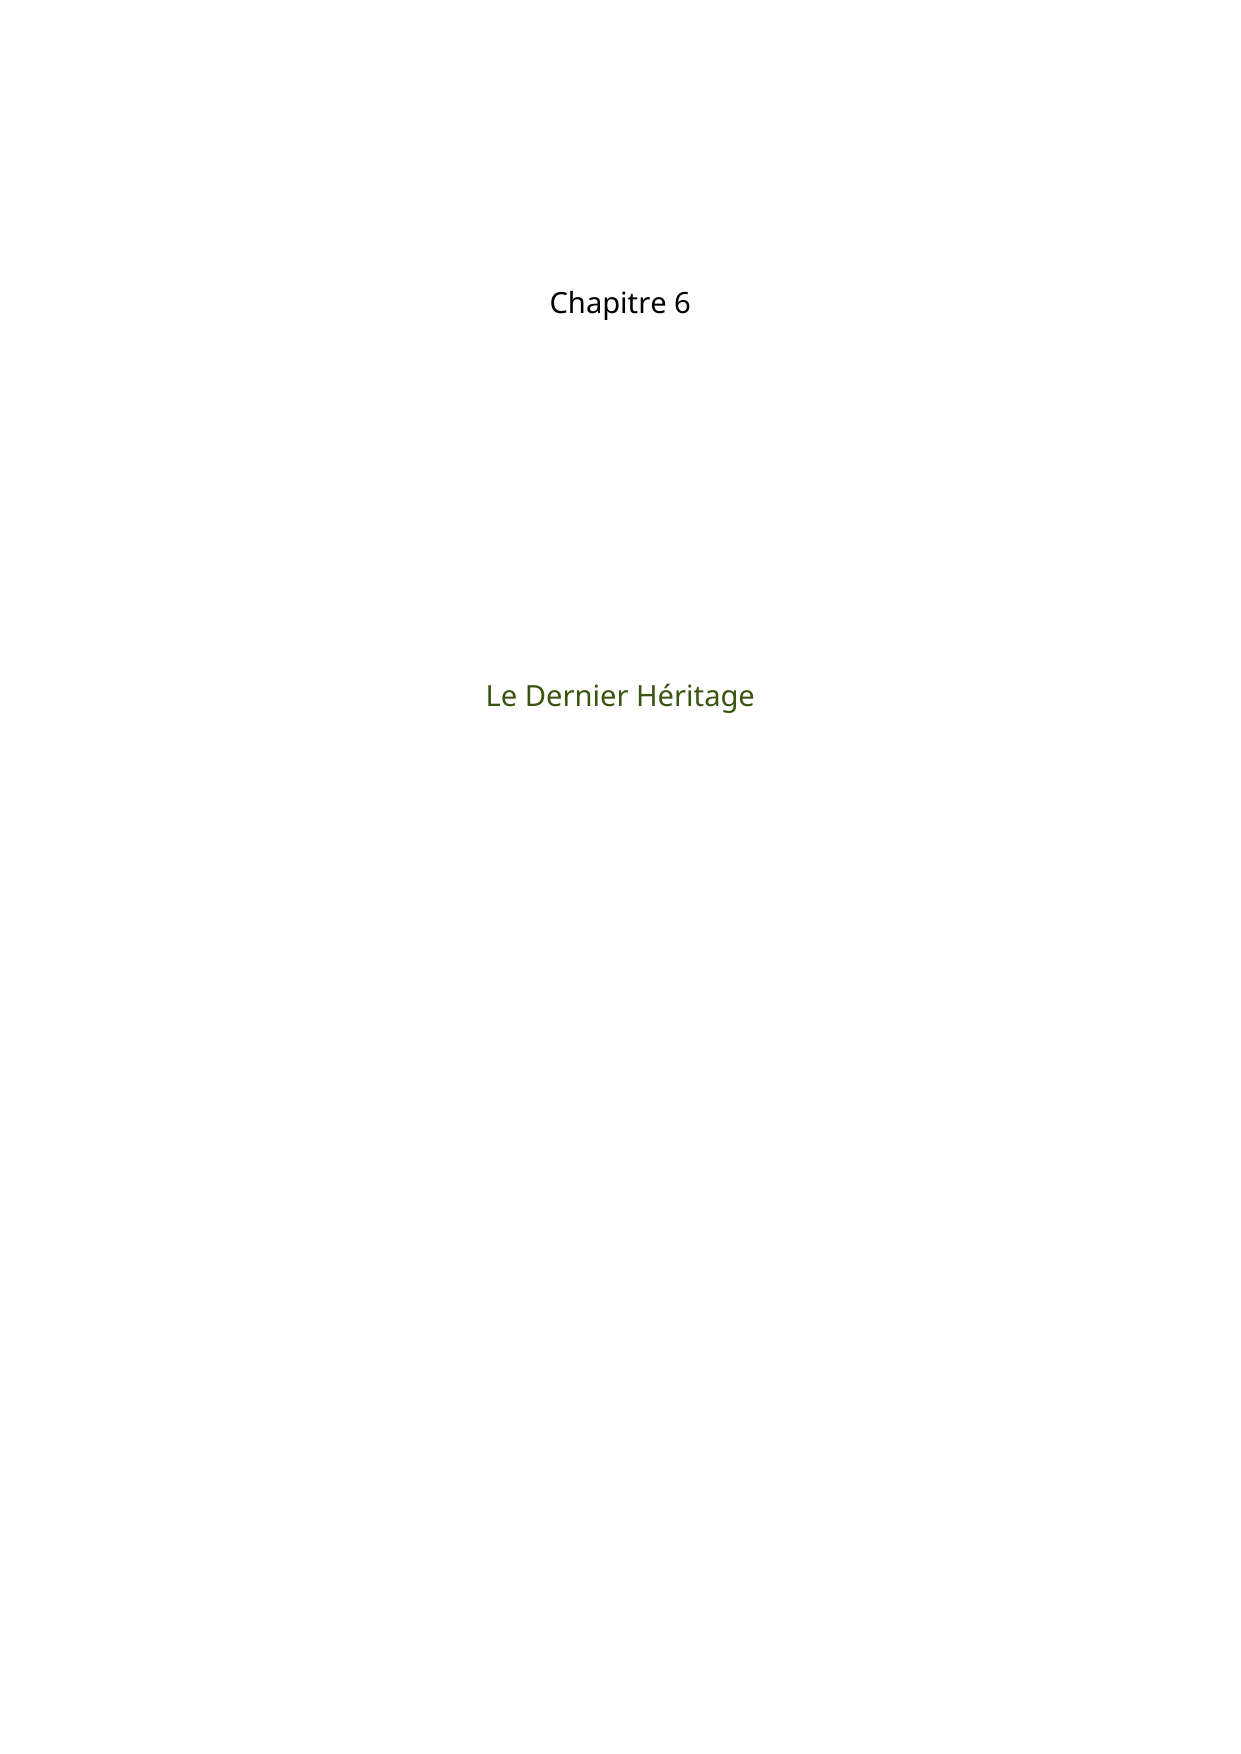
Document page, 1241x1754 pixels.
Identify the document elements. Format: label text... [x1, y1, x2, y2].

subtitle Le Dernier Héritage [150, 675, 1090, 714]
subtitle Chapitre 6 [150, 282, 1090, 322]
